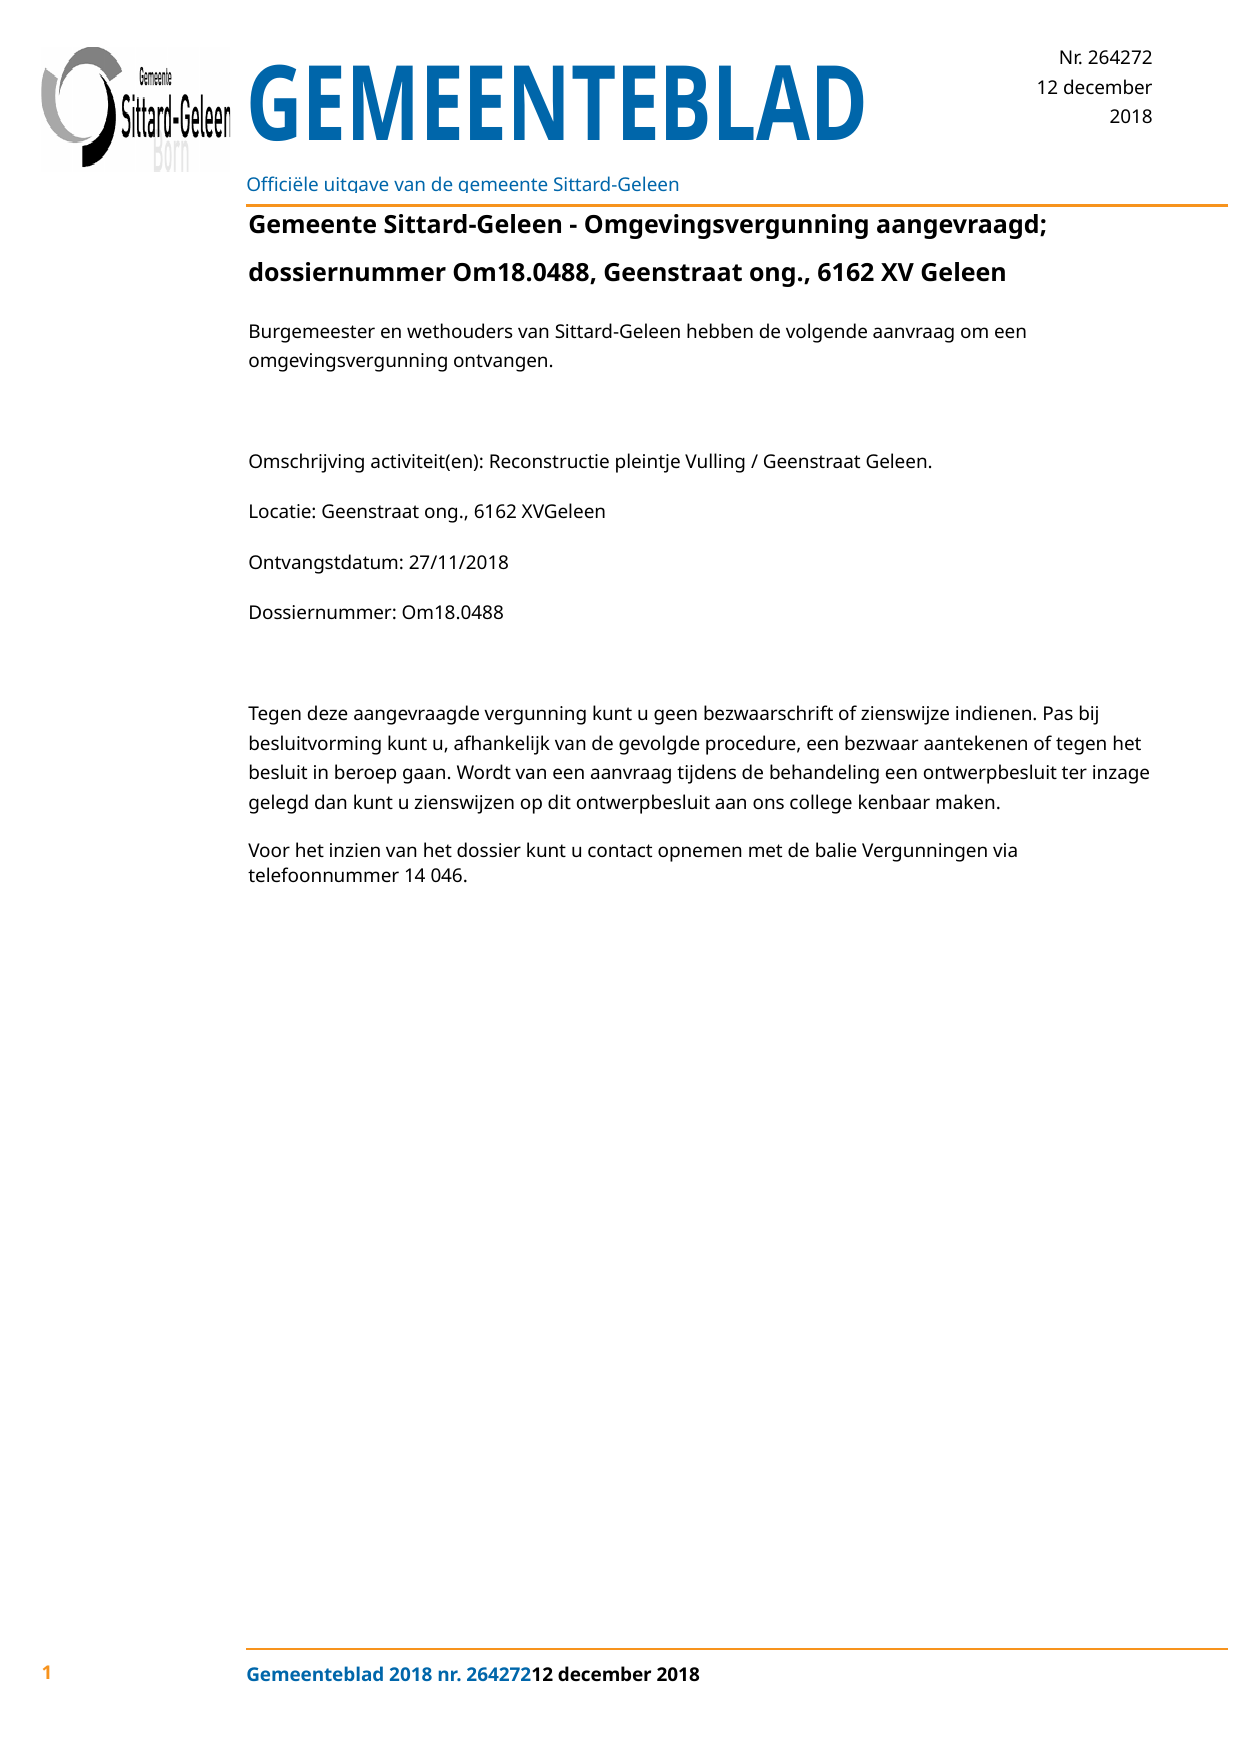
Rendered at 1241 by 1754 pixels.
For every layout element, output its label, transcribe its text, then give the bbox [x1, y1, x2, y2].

text Dossiernummer: Om18.0488 [248, 599, 1152, 625]
text Locatie: Geenstraat ong., 6162 XVGeleen [248, 499, 1152, 524]
text Tegen deze aangevraagde vergunning kunt u geen bezwaarschrift of zienswijze indienen. Pas bij besluitvorming kunt u, afhankelijk van de gevolgde procedure, een bezwaar aantekenen of tegen het besluit in beroep gaan. Wordt van een aanvraag tijdens de behandeling een ontwerpbesluit ter inzage gelegd dan kunt u zienswijzen op dit ontwerpbesluit aan ons college kenbaar maken. [248, 700, 1152, 815]
text Burgemeester en wethouders van Sittard-Geleen hebben de volgende aanvraag om een omgevingsvergunning ontvangen. [248, 318, 1152, 373]
text Gemeente Sittard-Geleen - Omgevingsvergunning aangevraagd; dossiernummer Om18.0488, Geenstraat ong., 6162 XV Geleen [248, 207, 1152, 288]
text Ontvangstdatum: 27/11/2018 [248, 549, 1152, 575]
text Voor het inzien van het dossier kunt u contact opnemen met de balie Vergunningen via telefoonnummer 14 046. [248, 837, 1152, 888]
picture [41, 47, 231, 172]
text Omschrijving activiteit(en): Reconstructie pleintje Vulling / Geenstraat Geleen. [248, 448, 1152, 474]
